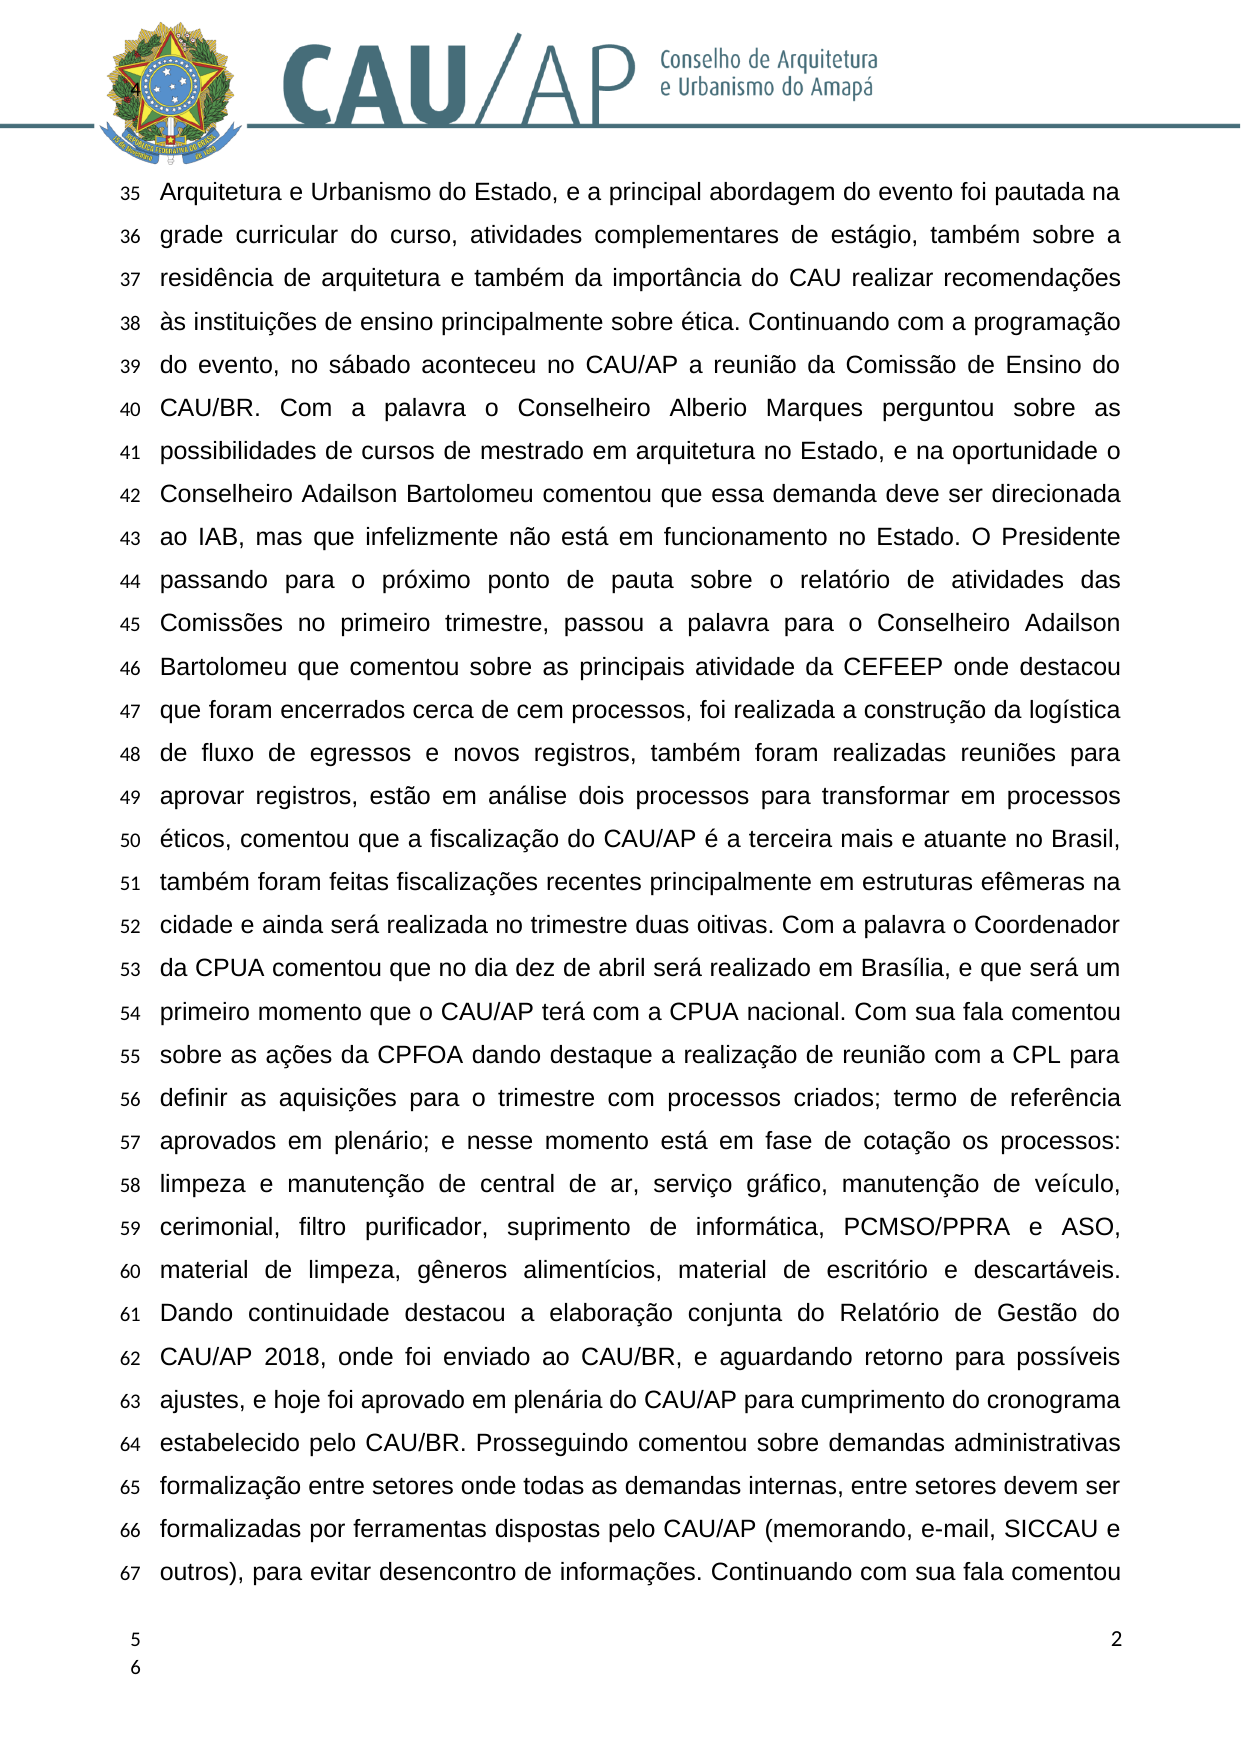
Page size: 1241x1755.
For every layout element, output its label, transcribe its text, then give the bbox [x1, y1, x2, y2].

text Arquitetura e Urbanismo do Estado, e a principal abordagem do evento foi pautada na grade curricular do curso, atividades complementares de estágio, também sobre a residência de arquitetura e também da importância do CAU realizar recomendações às instituições de ensino principalmente sobre ética. Continuando com a programação do evento, no sábado aconteceu no CAU/AP a reunião da Comissão de Ensino do CAU/BR. Com a palavra o Conselheiro Alberio Marques perguntou sobre as possibilidades de cursos de mestrado em arquitetura no Estado, e na oportunidade o Conselheiro Adailson Bartolomeu comentou que essa demanda deve ser direcionada ao IAB, mas que infelizmente não está em funcionamento no Estado. O Presidente passando para o próximo ponto de pauta sobre o relatório de atividades das Comissões no primeiro trimestre, passou a palavra para o Conselheiro Adailson Bartolomeu que comentou sobre as principais atividade da CEFEEP onde destacou que foram encerrados cerca de cem processos, foi realizada a construção da logística de fluxo de egressos e novos registros, também foram realizadas reuniões para aprovar registros, estão em análise dois processos para transformar em processos éticos, comentou que a fiscalização do CAU/AP é a terceira mais e atuante no Brasil, também foram feitas fiscalizações recentes principalmente em estruturas efêmeras na cidade e ainda será realizada no trimestre duas oitivas. Com a palavra o Coordenador da CPUA comentou que no dia dez de abril será realizado em Brasília, e que será um primeiro momento que o CAU/AP terá com a CPUA nacional. Com sua fala comentou sobre as ações da CPFOA dando destaque a realização de reunião com a CPL para definir as aquisições para o trimestre com processos criados; termo de referência aprovados em plenário; e nesse momento está em fase de cotação os processos: limpeza e manutenção de central de ar, serviço gráfico, manutenção de veículo, cerimonial, filtro purificador, suprimento de informática, PCMSO/PPRA e ASO, material de limpeza, gêneros alimentícios, material de escritório e descartáveis. Dando continuidade destacou a elaboração conjunta do Relatório de Gestão do CAU/AP 2018, onde foi enviado ao CAU/BR, e aguardando retorno para possíveis ajustes, e hoje foi aprovado em plenária do CAU/AP para cumprimento do cronograma estabelecido pelo CAU/BR. Prosseguindo comentou sobre demandas administrativas formalização entre setores onde todas as demandas internas, entre setores devem ser formalizadas por ferramentas dispostas pelo CAU/AP (memorando, e-mail, SICCAU e outros), para evitar desencontro de informações. Continuando com sua fala comentou [159, 185, 1122, 1586]
